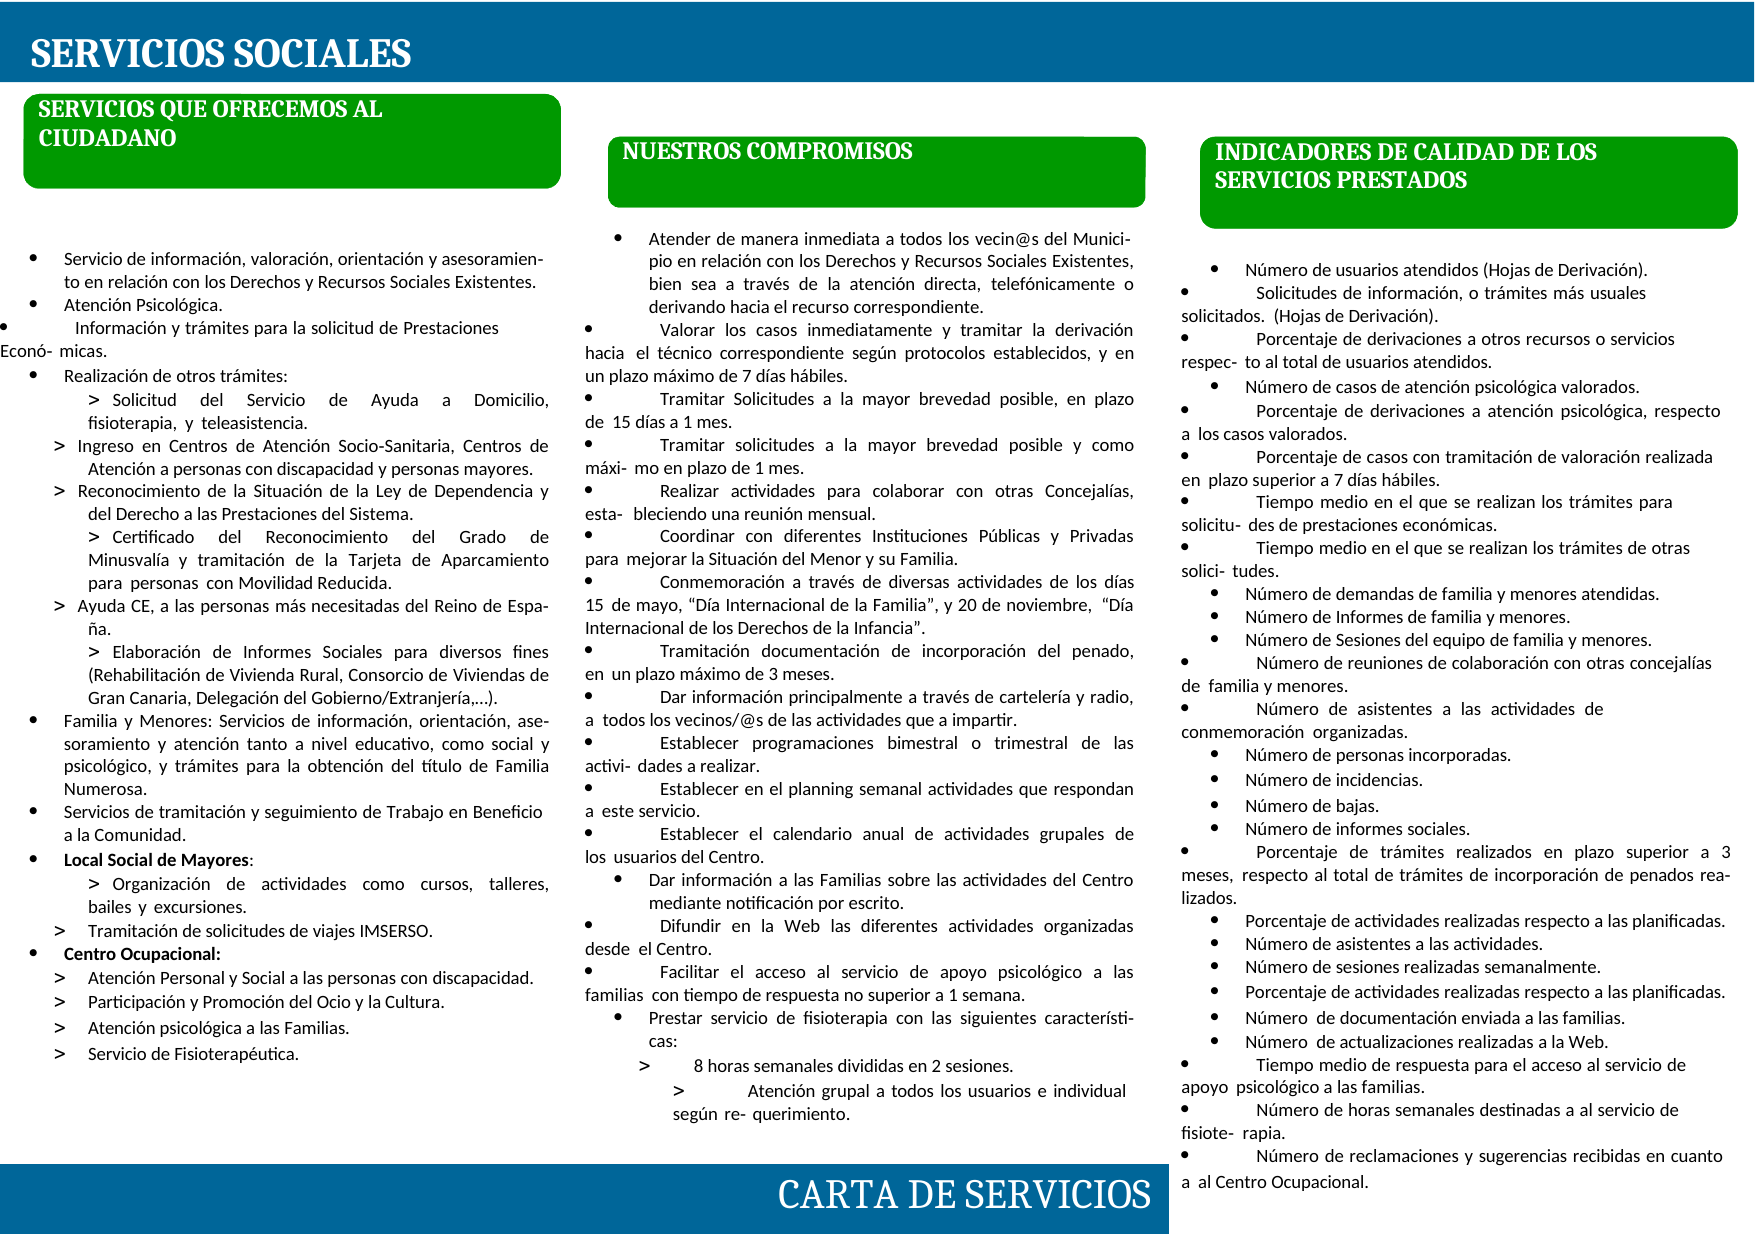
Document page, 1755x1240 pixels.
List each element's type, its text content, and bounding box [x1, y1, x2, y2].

list Solicitudes de información, o trámites más usuales solicitados. (Hojas de Derivación). [1181, 281, 1730, 327]
list Servicios de tramitación y seguimiento de Trabajo en Beneficio a la Comunidad. [29, 800, 549, 846]
list Número de reuniones de colaboración con otras concejalías de familia y menores. [1181, 651, 1730, 697]
list Porcentaje de actividades realizadas respecto a las planificadas. [1211, 978, 1754, 1004]
list Información y trámites para la solicitud de Prestaciones Econó‐ micas. [0, 316, 549, 362]
list Dar información a las Familias sobre las actividades del Centro mediante notificación por escrito. [614, 868, 1134, 914]
list Atender de manera inmediata a todos los vecin@s del Munici‐ [614, 229, 1162, 250]
list Número de personas incorporadas. [1211, 743, 1754, 766]
list Establecer en el planning semanal actividades que respondan a este servicio. [585, 777, 1134, 823]
text  Atención psicológica a las Familias. [53, 1013, 549, 1039]
text  Participación y Promoción del Ocio y la Cultura. [53, 989, 549, 1013]
list Número de Sesiones del equipo de familia y menores. [1211, 628, 1754, 651]
text Ingreso en Centros de Atención Socio‐Sanitaria, Centros de Atención a personas con discapacidad y personas mayores. [53, 434, 549, 479]
list Valorar los casos inmediatamente y tramitar la derivación hacia el técnico correspondiente según protocolos establecidos, y en un plazo máximo de 7 días hábiles. [585, 318, 1134, 387]
text Certificado del Reconocimiento del Grado de Minusvalía y tramitación de la Tarjeta de Aparcamiento para personas con Movilidad Reducida. [88, 525, 549, 594]
list Tiempo medio de respuesta para el acceso al servicio de apoyo psicológico a las familias. [1181, 1053, 1730, 1099]
list Número de bajas. [1211, 792, 1754, 818]
list Centro Ocupacional: [29, 942, 549, 965]
list Número de usuarios atendidos (Hojas de Derivación). [1211, 258, 1754, 281]
list Prestar servicio de fisioterapia con las siguientes característi‐ cas: [614, 1006, 1134, 1052]
list Dar información principalmente a través de cartelería y radio, a todos los vecinos/@s de las actividades que a impartir. [585, 685, 1134, 731]
list Número de asistentes a las actividades. [1211, 932, 1754, 955]
list Número de documentación enviada a las familias. [1211, 1004, 1754, 1030]
list Realización de otros trámites: [29, 362, 549, 388]
text Solicitud del Servicio de Ayuda a Domicilio, fisioterapia, y teleasistencia. [88, 388, 549, 434]
list Tiempo medio en el que se realizan los trámites para solicitu‐ des de prestaciones económicas. [1181, 491, 1730, 537]
text Ayuda CE, a las personas más necesitadas del Reino de Espa‐ ña. [53, 594, 549, 640]
list Porcentaje de trámites realizados en plazo superior a 3 meses, respecto al total de trámites de incorporación de penados rea‐ lizados. [1181, 841, 1731, 909]
text pio en relación con los Derechos y Recursos Sociales Existentes, bien sea a través de la atención directa, telefónicamente o derivando hacia el recurso correspondiente. [648, 250, 1134, 318]
list Tramitación documentación de incorporación del penado, en un plazo máximo de 3 meses. [585, 639, 1134, 685]
list Número de informes sociales. [1211, 818, 1754, 841]
list Familia y Menores: Servicios de información, orientación, ase‐ soramiento y atención tanto a nivel educativo, como social y psicológico, y trámites para la obtención del título de Familia Numerosa. [29, 709, 549, 800]
list Número de Informes de familia y menores. [1211, 605, 1754, 628]
text Elaboración de Informes Sociales para diversos fines (Rehabilitación de Vivienda Rural, Consorcio de Viviendas de Gran Canaria, Delegación del Gobierno/Extranjería,…). [88, 640, 549, 709]
list Coordinar con diferentes Instituciones Públicas y Privadas para mejorar la Situación del Menor y su Familia. [585, 525, 1134, 571]
text Reconocimiento de la Situación de la Ley de Dependencia y del Derecho a las Prestaciones del Sistema. [53, 479, 549, 525]
list Tramitar Solicitudes a la mayor brevedad posible, en plazo de 15 días a 1 mes. [585, 387, 1134, 433]
list Número de incidencias. [1211, 766, 1754, 792]
list Número de reclamaciones y sugerencias recibidas en cuanto a al Centro Ocupacional. [1181, 1144, 1730, 1193]
list Tramitar solicitudes a la mayor brevedad posible y como máxi‐ mo en plazo de 1 mes. [585, 433, 1134, 479]
list Facilitar el acceso al servicio de apoyo psicológico a las familias con tiempo de respuesta no superior a 1 semana. [585, 960, 1134, 1006]
text  Atención grupal a todos los usuarios e individual según re‐ querimiento. [673, 1078, 1134, 1125]
text  Servicio de Fisioterapéutica. [53, 1039, 549, 1065]
list Número de asistentes a las actividades de conmemoración organizadas. [1181, 697, 1730, 743]
text  Tramitación de solicitudes de viajes IMSERSO. [53, 918, 549, 942]
text  Atención Personal y Social a las personas con discapacidad. [53, 965, 549, 989]
text 8 horas semanales divididas en 2 sesiones. [638, 1052, 1162, 1078]
list Porcentaje de derivaciones a atención psicológica, respecto a los casos valorados. [1181, 399, 1730, 445]
list Establecer el calendario anual de actividades grupales de los usuarios del Centro. [585, 823, 1134, 868]
list Local Social de Mayores: [29, 846, 549, 872]
list Porcentaje de actividades realizadas respecto a las planificadas. [1211, 909, 1754, 932]
list Número de casos de atención psicológica valorados. [1211, 373, 1754, 399]
text Organización de actividades como cursos, talleres, bailes y excursiones. [88, 872, 549, 918]
list Número de actualizaciones realizadas a la Web. [1211, 1030, 1754, 1053]
list Porcentaje de derivaciones a otros recursos o servicios respec‐ to al total de usuarios atendidos. [1181, 327, 1730, 373]
list Atención Psicológica. [29, 293, 549, 316]
list Porcentaje de casos con tramitación de valoración realizada en plazo superior a 7 días hábiles. [1181, 445, 1730, 491]
list Conmemoración a través de diversas actividades de los días 15 de mayo, “Día Internacional de la Familia”, y 20 de noviembre, “Día Internacional de los Derechos de la Infancia”. [585, 571, 1134, 639]
list Número de demandas de familia y menores atendidas. [1211, 582, 1754, 605]
list Realizar actividades para colaborar con otras Concejalías, esta‐ bleciendo una reunión mensual. [585, 479, 1134, 525]
list Servicio de información, valoración, orientación y asesoramien‐ to en relación con los Derechos y Recursos Sociales Existentes. [29, 247, 549, 293]
list Número de horas semanales destinadas a al servicio de fisiote‐ rapia. [1181, 1099, 1730, 1144]
list Número de sesiones realizadas semanalmente. [1211, 955, 1754, 978]
list Establecer programaciones bimestral o trimestral de las activi‐ dades a realizar. [585, 731, 1134, 777]
list Difundir en la Web las diferentes actividades organizadas desde el Centro. [585, 914, 1134, 960]
list Tiempo medio en el que se realizan los trámites de otras solici‐ tudes. [1181, 537, 1730, 582]
